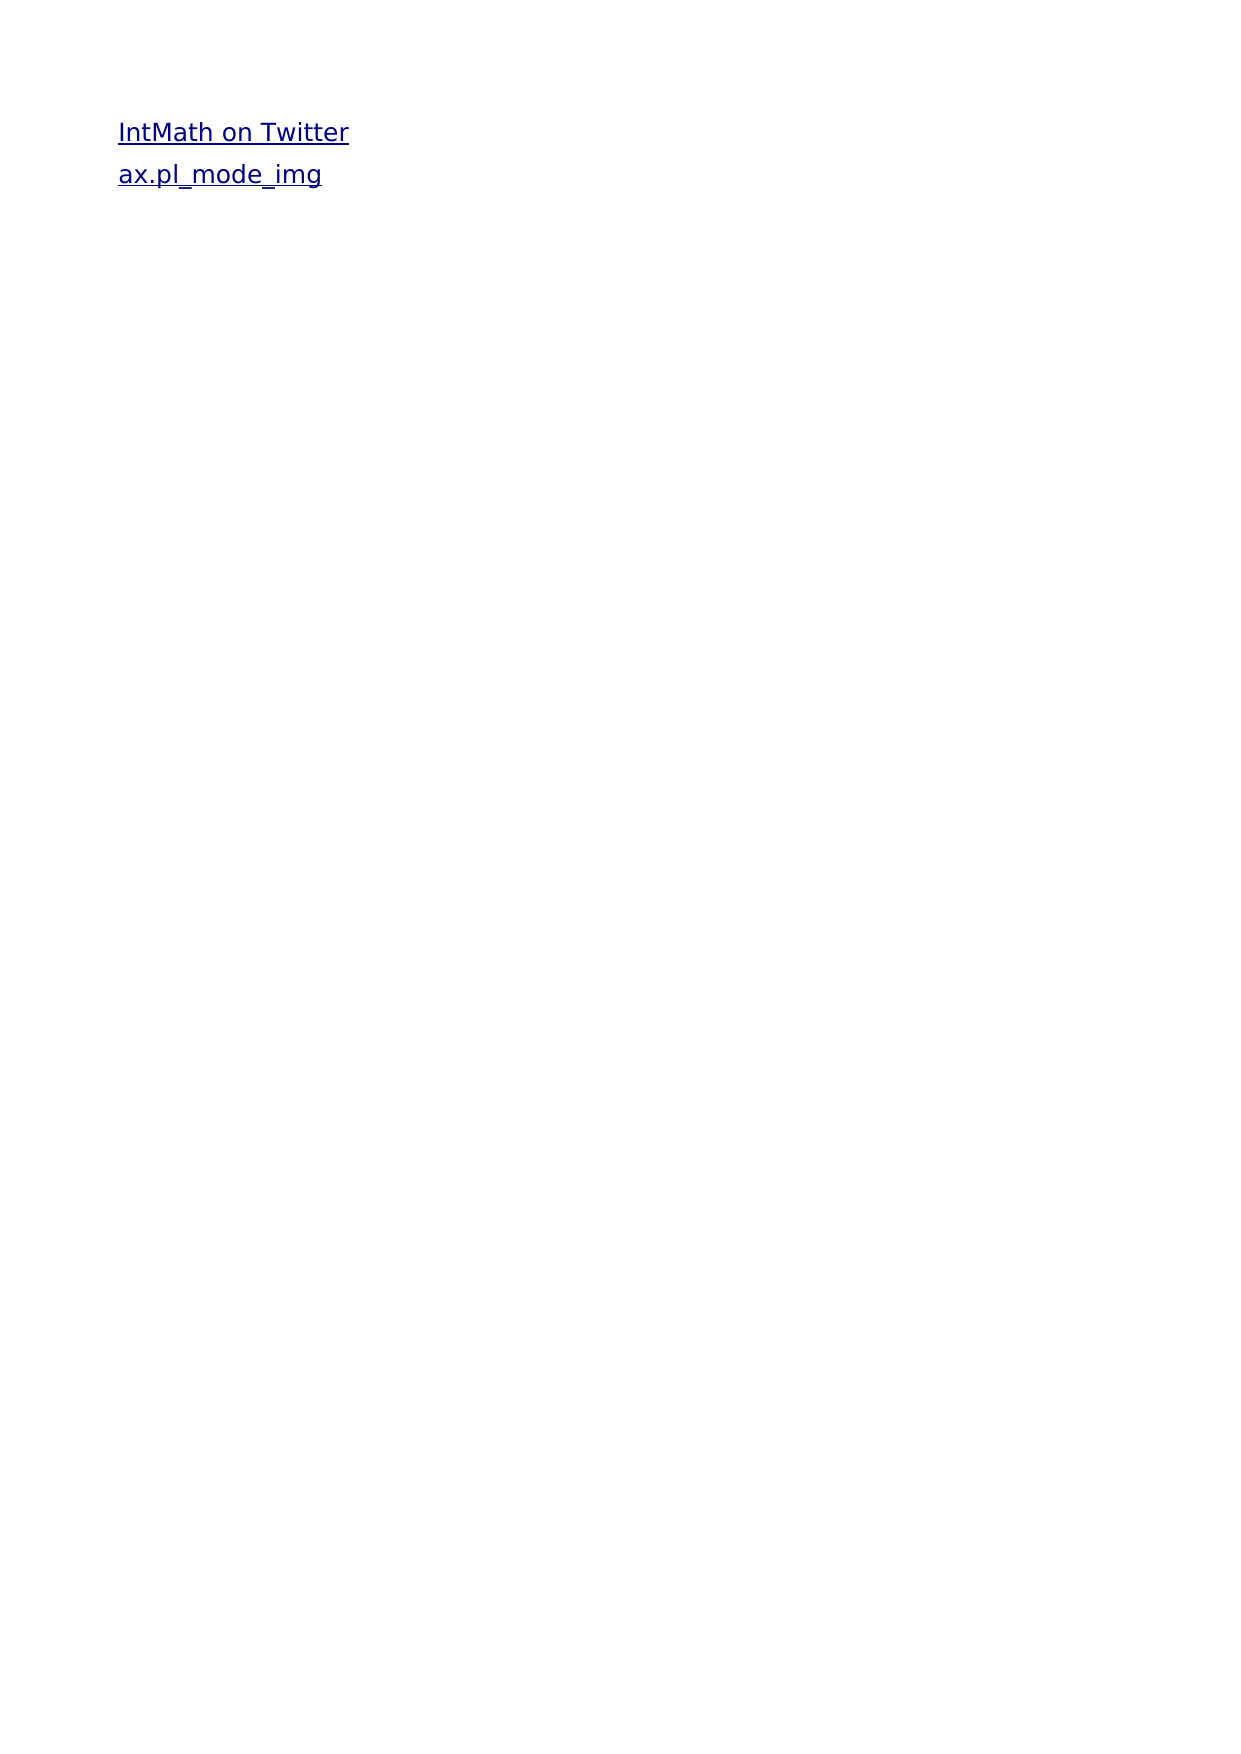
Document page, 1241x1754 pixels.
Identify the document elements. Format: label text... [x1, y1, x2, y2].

text ax.pl_mode_img [118, 160, 1122, 189]
text IntMath on Twitter [118, 118, 1122, 147]
